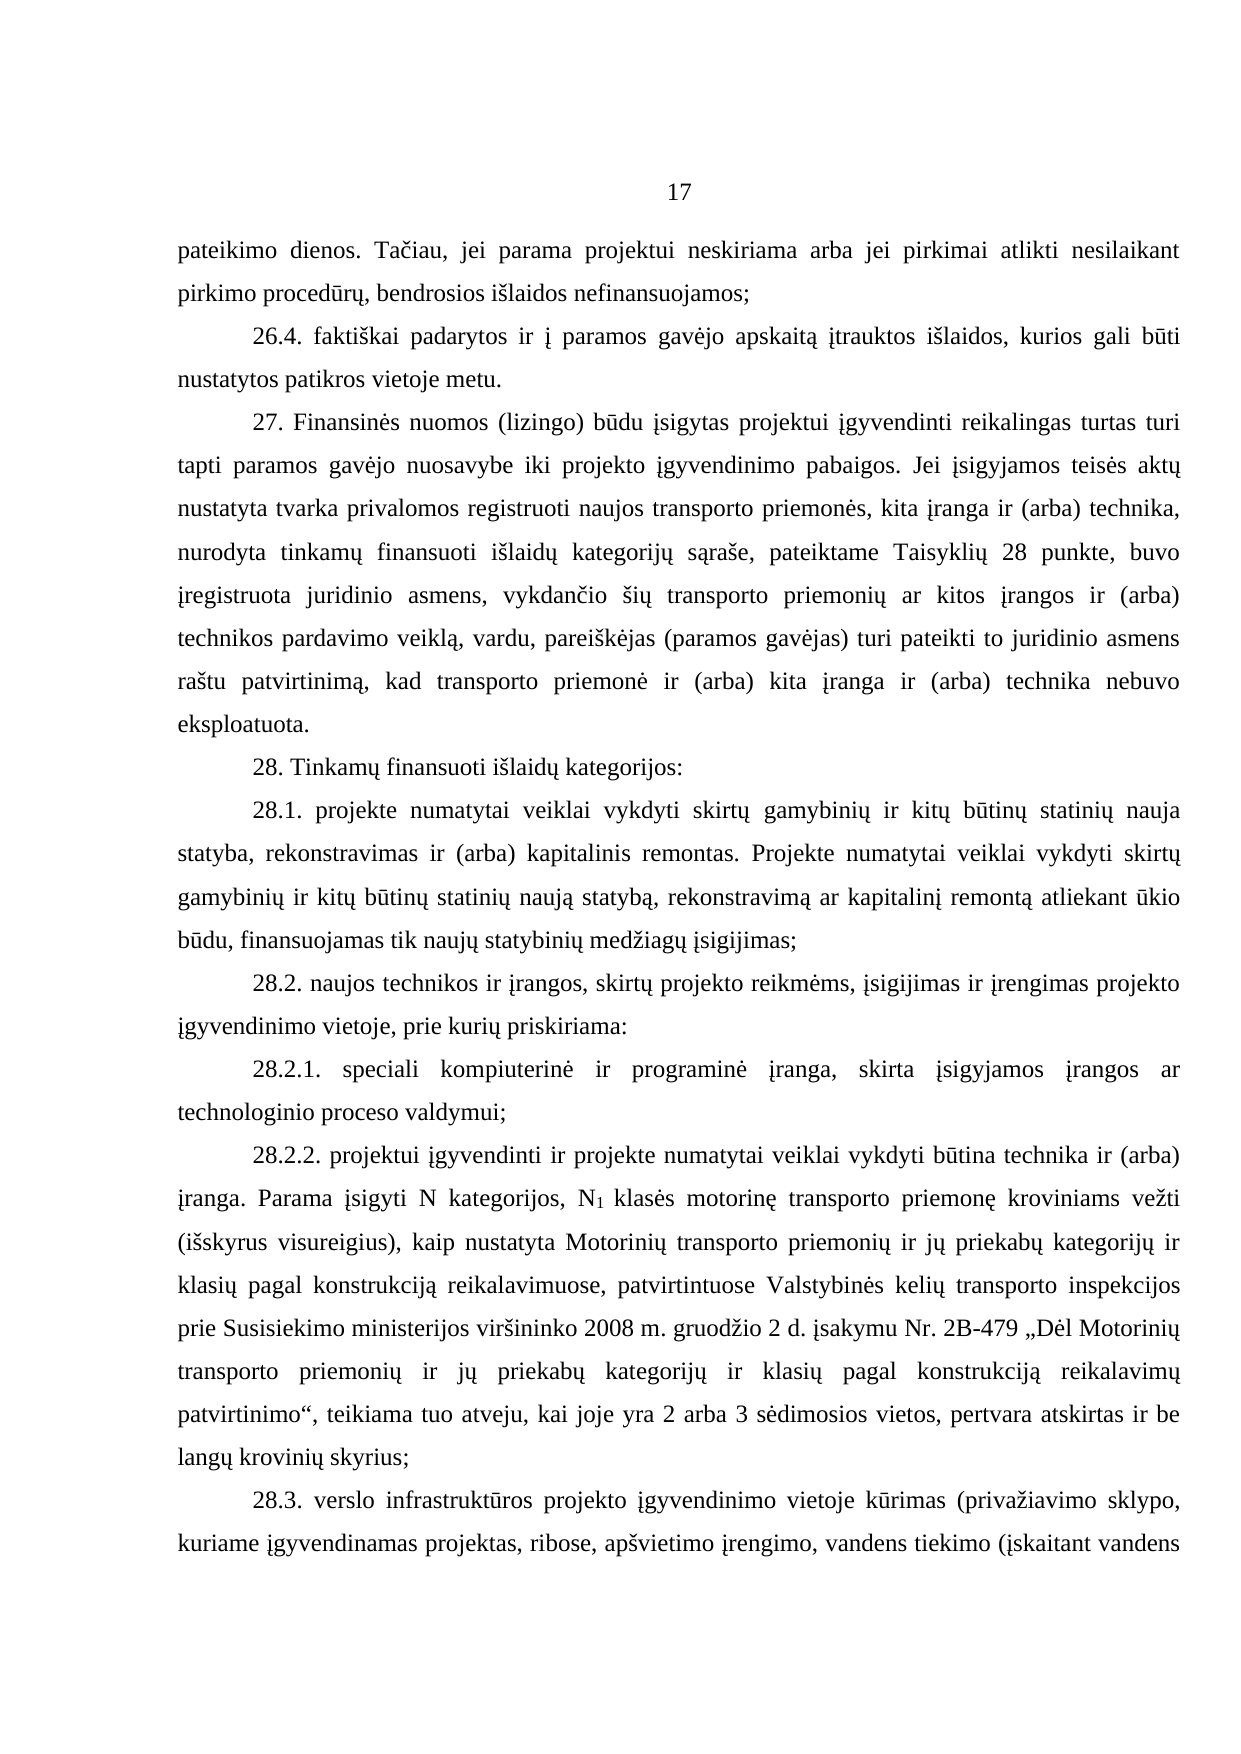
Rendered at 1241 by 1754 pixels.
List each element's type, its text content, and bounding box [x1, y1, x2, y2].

text 28.2. naujos technikos ir įrangos, skirtų projekto reikmėms, įsigijimas ir įrengimas projekto įgyvendinimo vietoje, prie kurių priskiriama: [177, 968, 1181, 1040]
text 27. Finansinės nuomos (lizingo) būdu įsigytas projektui įgyvendinti reikalingas turtas turi tapti paramos gavėjo nuosavybe iki projekto įgyvendinimo pabaigos. Jei įsigyjamos teisės aktų nustatyta tvarka privalomos registruoti naujos transporto priemonės, kita įranga ir (arba) technika, nurodyta tinkamų finansuoti išlaidų kategorijų sąraše, pateiktame Taisyklių 28 punkte, buvo įregistruota juridinio asmens, vykdančio šių transporto priemonių ar kitos įrangos ir (arba) technikos pardavimo veiklą, vardu, pareiškėjas (paramos gavėjas) turi pateikti to juridinio asmens raštu patvirtinimą, kad transporto priemonė ir (arba) kita įranga ir (arba) technika nebuvo eksploatuota. [177, 407, 1181, 738]
text 26.4. faktiškai padarytos ir į paramos gavėjo apskaitą įtrauktos išlaidos, kurios gali būti nustatytos patikros vietoje metu. [177, 321, 1181, 393]
text 28.2.1. speciali kompiuterinė ir programinė įranga, skirta įsigyjamos įrangos ar technologinio proceso valdymui; [177, 1054, 1181, 1126]
text pateikimo dienos. Tačiau, jei parama projektui neskiriama arba jei pirkimai atlikti nesilaikant pirkimo procedūrų, bendrosios išlaidos nefinansuojamos; [177, 235, 1181, 307]
text 28. Tinkamų finansuoti išlaidų kategorijos: [177, 752, 1181, 781]
text 28.3. verslo infrastruktūros projekto įgyvendinimo vietoje kūrimas (privažiavimo sklypo, kuriame įgyvendinamas projektas, ribose, apšvietimo įrengimo, vandens tiekimo (įskaitant vandens [177, 1485, 1181, 1557]
text 28.1. projekte numatytai veiklai vykdyti skirtų gamybinių ir kitų būtinų statinių nauja statyba, rekonstravimas ir (arba) kapitalinis remontas. Projekte numatytai veiklai vykdyti skirtų gamybinių ir kitų būtinų statinių naują statybą, rekonstravimą ar kapitalinį remontą atliekant ūkio būdu, finansuojamas tik naujų statybinių medžiagų įsigijimas; [177, 795, 1181, 953]
text 28.2.2. projektui įgyvendinti ir projekte numatytai veiklai vykdyti būtina technika ir (arba) įranga. Parama įsigyti N kategorijos, N1 klasės motorinę transporto priemonę kroviniams vežti (išskyrus visureigius), kaip nustatyta Motorinių transporto priemonių ir jų priekabų kategorijų ir klasių pagal konstrukciją reikalavimuose, patvirtintuose Valstybinės kelių transporto inspekcijos prie Susisiekimo ministerijos viršininko 2008 m. gruodžio 2 d. įsakymu Nr. 2B-479 „Dėl Motorinių transporto priemonių ir jų priekabų kategorijų ir klasių pagal konstrukciją reikalavimų patvirtinimo“, teikiama tuo atveju, kai joje yra 2 arba 3 sėdimosios vietos, pertvara atskirtas ir be langų krovinių skyrius; [177, 1140, 1181, 1471]
